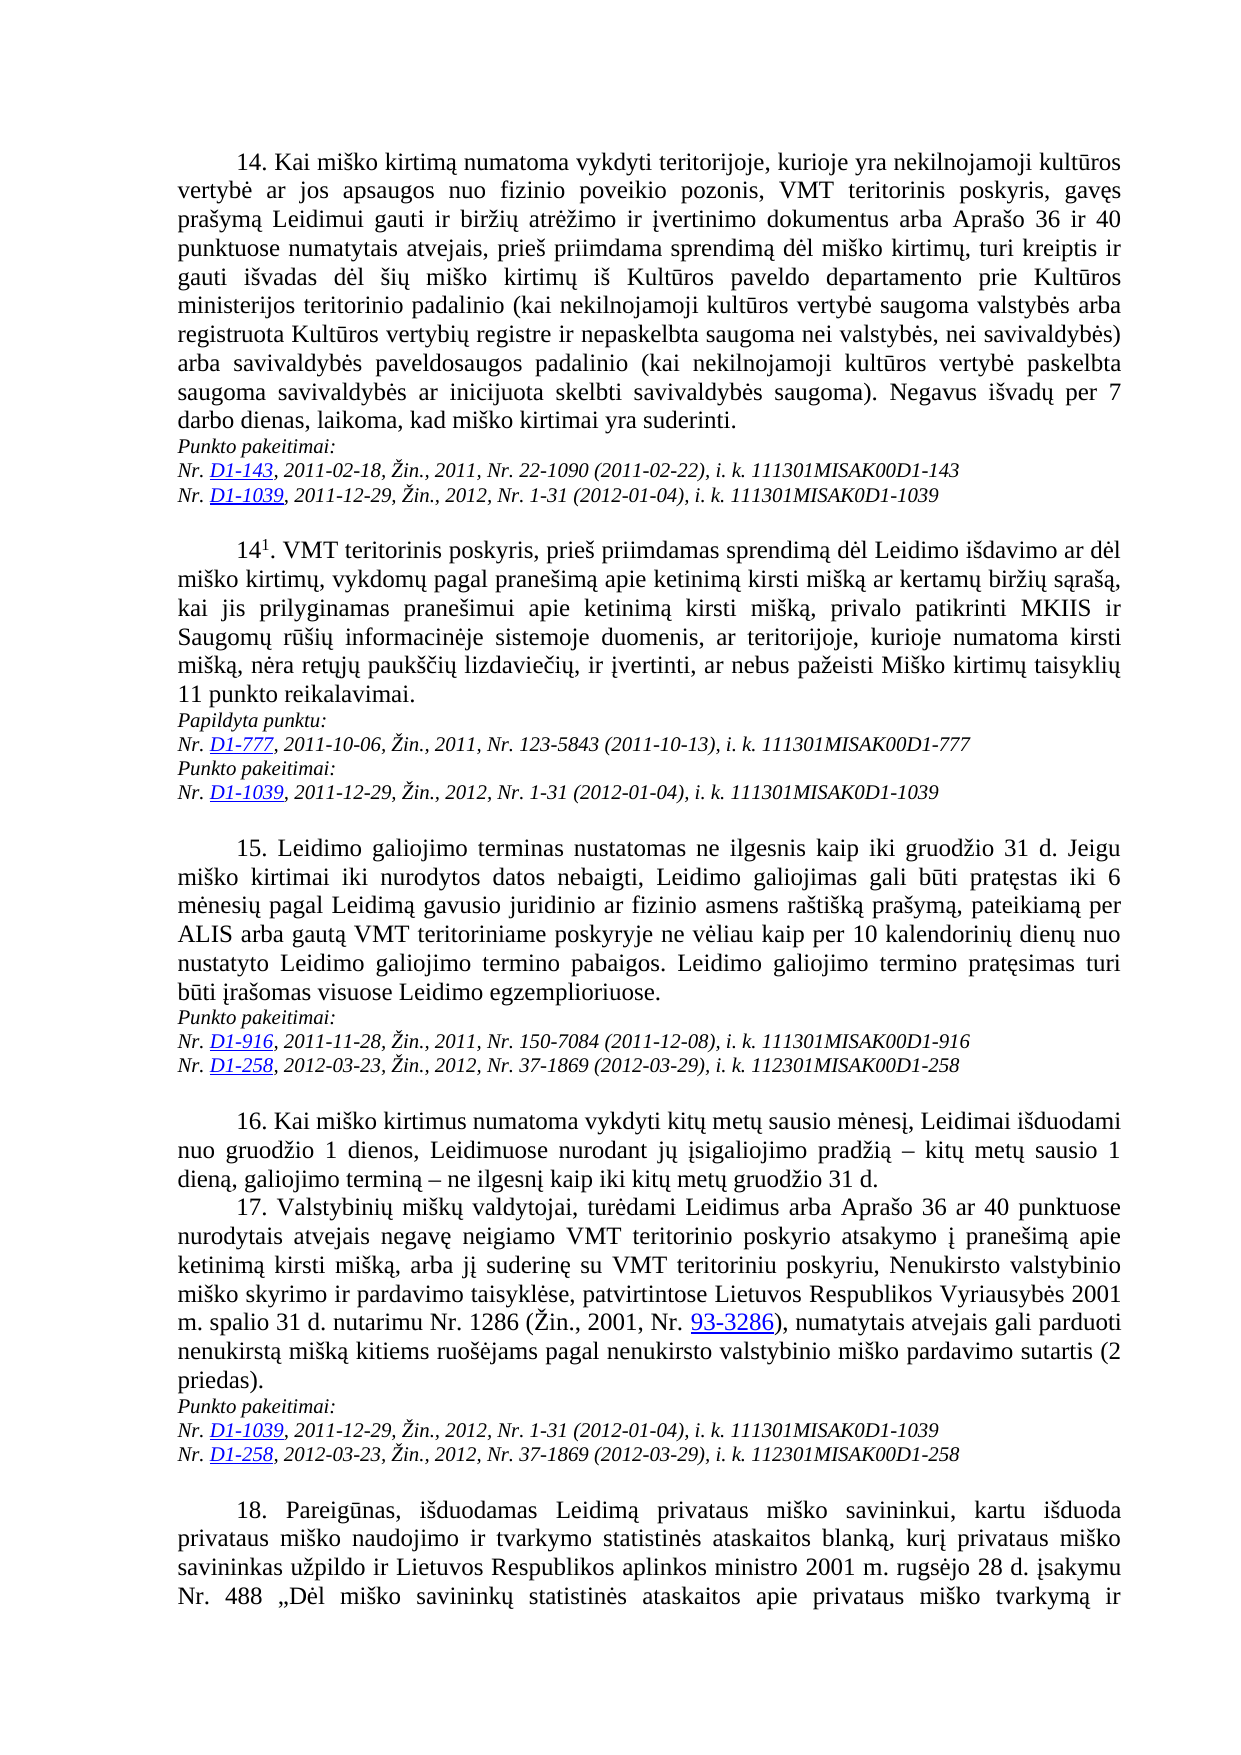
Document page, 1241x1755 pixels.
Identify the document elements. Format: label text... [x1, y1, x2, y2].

text Papildyta punktu: [177, 708, 1122, 732]
text 16. Kai miško kirtimus numatoma vykdyti kitų metų sausio mėnesį, Leidimai išduodami nuo gruodžio 1 dienos, Leidimuose nurodant jų įsigaliojimo pradžią – kitų metų sausio 1 dieną, galiojimo terminą – ne ilgesnį kaip iki kitų metų gruodžio 31 d. [177, 1106, 1122, 1192]
text Nr. D1-1039, 2011-12-29, Žin., 2012, Nr. 1-31 (2012-01-04), i. k. 111301MISAK0D1-1039 [177, 1418, 1122, 1442]
text Nr. D1-1039, 2011-12-29, Žin., 2012, Nr. 1-31 (2012-01-04), i. k. 111301MISAK0D1-1039 [177, 482, 1122, 507]
text Nr. D1-916, 2011-11-28, Žin., 2011, Nr. 150-7084 (2011-12-08), i. k. 111301MISAK00D1-916 [177, 1029, 1122, 1053]
text Punkto pakeitimai: [177, 434, 1122, 458]
text 141. VMT teritorinis poskyris, prieš priimdamas sprendimą dėl Leidimo išdavimo ar dėl miško kirtimų, vykdomų pagal pranešimą apie ketinimą kirsti mišką ar kertamų biržių sąrašą, kai jis prilyginamas pranešimui apie ketinimą kirsti mišką, privalo patikrinti MKIIS ir Saugomų rūšių informacinėje sistemoje duomenis, ar teritorijoje, kurioje numatoma kirsti mišką, nėra retųjų paukščių lizdaviečių, ir įvertinti, ar nebus pažeisti Miško kirtimų taisyklių 11 punkto reikalavimai. [177, 535, 1122, 708]
text 18. Pareigūnas, išduodamas Leidimą privataus miško savininkui, kartu išduoda privataus miško naudojimo ir tvarkymo statistinės ataskaitos blanką, kurį privataus miško savininkas užpildo ir Lietuvos Respublikos aplinkos ministro 2001 m. rugsėjo 28 d. įsakymu Nr. 488 „Dėl miško savininkų statistinės ataskaitos apie privataus miško tvarkymą ir [177, 1495, 1122, 1610]
text Nr. D1-143, 2011-02-18, Žin., 2011, Nr. 22-1090 (2011-02-22), i. k. 111301MISAK00D1-143 [177, 458, 1122, 482]
text 15. Leidimo galiojimo terminas nustatomas ne ilgesnis kaip iki gruodžio 31 d. Jeigu miško kirtimai iki nurodytos datos nebaigti, Leidimo galiojimas gali būti pratęstas iki 6 mėnesių pagal Leidimą gavusio juridinio ar fizinio asmens raštišką prašymą, pateikiamą per ALIS arba gautą VMT teritoriniame poskyryje ne vėliau kaip per 10 kalendorinių dienų nuo nustatyto Leidimo galiojimo termino pabaigos. Leidimo galiojimo termino pratęsimas turi būti įrašomas visuose Leidimo egzemplioriuose. [177, 833, 1122, 1005]
text 17. Valstybinių miškų valdytojai, turėdami Leidimus arba Aprašo 36 ar 40 punktuose nurodytais atvejais negavę neigiamo VMT teritorinio poskyrio atsakymo į pranešimą apie ketinimą kirsti mišką, arba jį suderinę su VMT teritoriniu poskyriu, Nenukirsto valstybinio miško skyrimo ir pardavimo taisyklėse, patvirtintose Lietuvos Respublikos Vyriausybės 2001 m. spalio 31 d. nutarimu Nr. 1286 (Žin., 2001, Nr. 93-3286), numatytais atvejais gali parduoti nenukirstą mišką kitiems ruošėjams pagal nenukirsto valstybinio miško pardavimo sutartis (2 priedas). [177, 1192, 1122, 1394]
text Nr. D1-1039, 2011-12-29, Žin., 2012, Nr. 1-31 (2012-01-04), i. k. 111301MISAK0D1-1039 [177, 780, 1122, 804]
text 14. Kai miško kirtimą numatoma vykdyti teritorijoje, kurioje yra nekilnojamoji kultūros vertybė ar jos apsaugos nuo fizinio poveikio pozonis, VMT teritorinis poskyris, gavęs prašymą Leidimui gauti ir biržių atrėžimo ir įvertinimo dokumentus arba Aprašo 36 ir 40 punktuose numatytais atvejais, prieš priimdama sprendimą dėl miško kirtimų, turi kreiptis ir gauti išvadas dėl šių miško kirtimų iš Kultūros paveldo departamento prie Kultūros ministerijos teritorinio padalinio (kai nekilnojamoji kultūros vertybė saugoma valstybės arba registruota Kultūros vertybių registre ir nepaskelbta saugoma nei valstybės, nei savivaldybės) arba savivaldybės paveldosaugos padalinio (kai nekilnojamoji kultūros vertybė paskelbta saugoma savivaldybės ar inicijuota skelbti savivaldybės saugoma). Negavus išvadų per 7 darbo dienas, laikoma, kad miško kirtimai yra suderinti. [177, 147, 1122, 434]
text Punkto pakeitimai: [177, 1005, 1122, 1029]
text Nr. D1-777, 2011-10-06, Žin., 2011, Nr. 123-5843 (2011-10-13), i. k. 111301MISAK00D1-777 [177, 732, 1122, 756]
text Nr. D1-258, 2012-03-23, Žin., 2012, Nr. 37-1869 (2012-03-29), i. k. 112301MISAK00D1-258 [177, 1053, 1122, 1077]
text Nr. D1-258, 2012-03-23, Žin., 2012, Nr. 37-1869 (2012-03-29), i. k. 112301MISAK00D1-258 [177, 1442, 1122, 1466]
text Punkto pakeitimai: [177, 1394, 1122, 1418]
text Punkto pakeitimai: [177, 756, 1122, 780]
